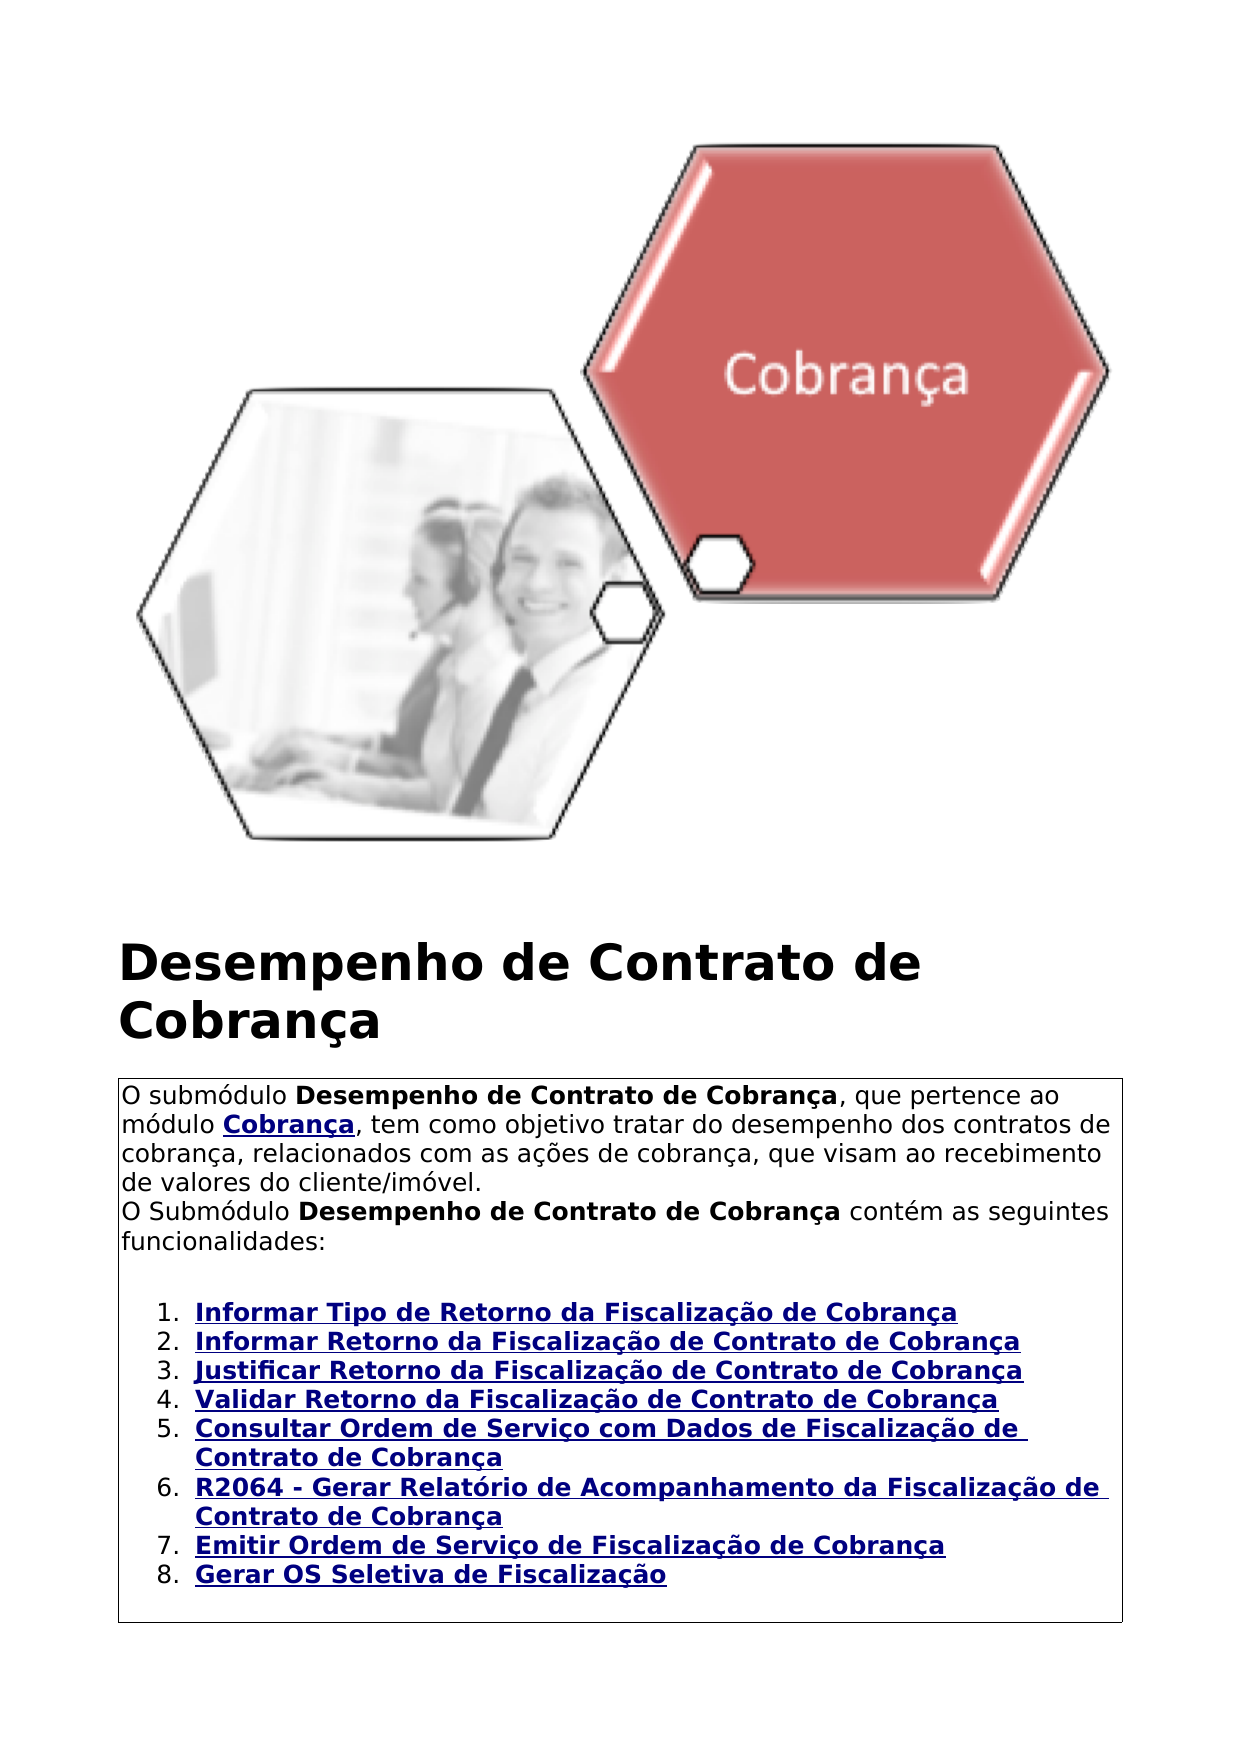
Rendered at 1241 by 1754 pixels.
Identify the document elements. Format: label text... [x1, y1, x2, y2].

subtitle Desempenho de Contrato de Cobrança [118, 934, 1122, 1051]
table_header O submódulo Desempenho de Contrato de Cobrança, que pertence ao módulo Cobrança, tem como objetivo tratar do desempenho dos contratos de cobrança, relacionados com as ações de cobrança, que visam ao recebimento de valores do cliente/imóvel. O Submódulo Desempenho de Contrato de Cobrança contém as seguintes funcionalidades: Informar Tipo de Retorno da Fiscalização de Cobrança Informar Retorno da Fiscalização de Contrato de Cobrança Justificar Retorno da Fiscalização de Contrato de Cobrança Validar Retorno da Fiscalização de Contrato de Cobrança Consultar Ordem de Serviço com Dados de Fiscalização de Contrato de Cobrança R2064 - Gerar Relatório de Acompanhamento da Fiscalização de Contrato de Cobrança Emitir Ordem de Serviço de Fiscalização de Cobrança Gerar OS Seletiva de Fiscalização [119, 1079, 1122, 1622]
picture [118, 118, 1123, 868]
